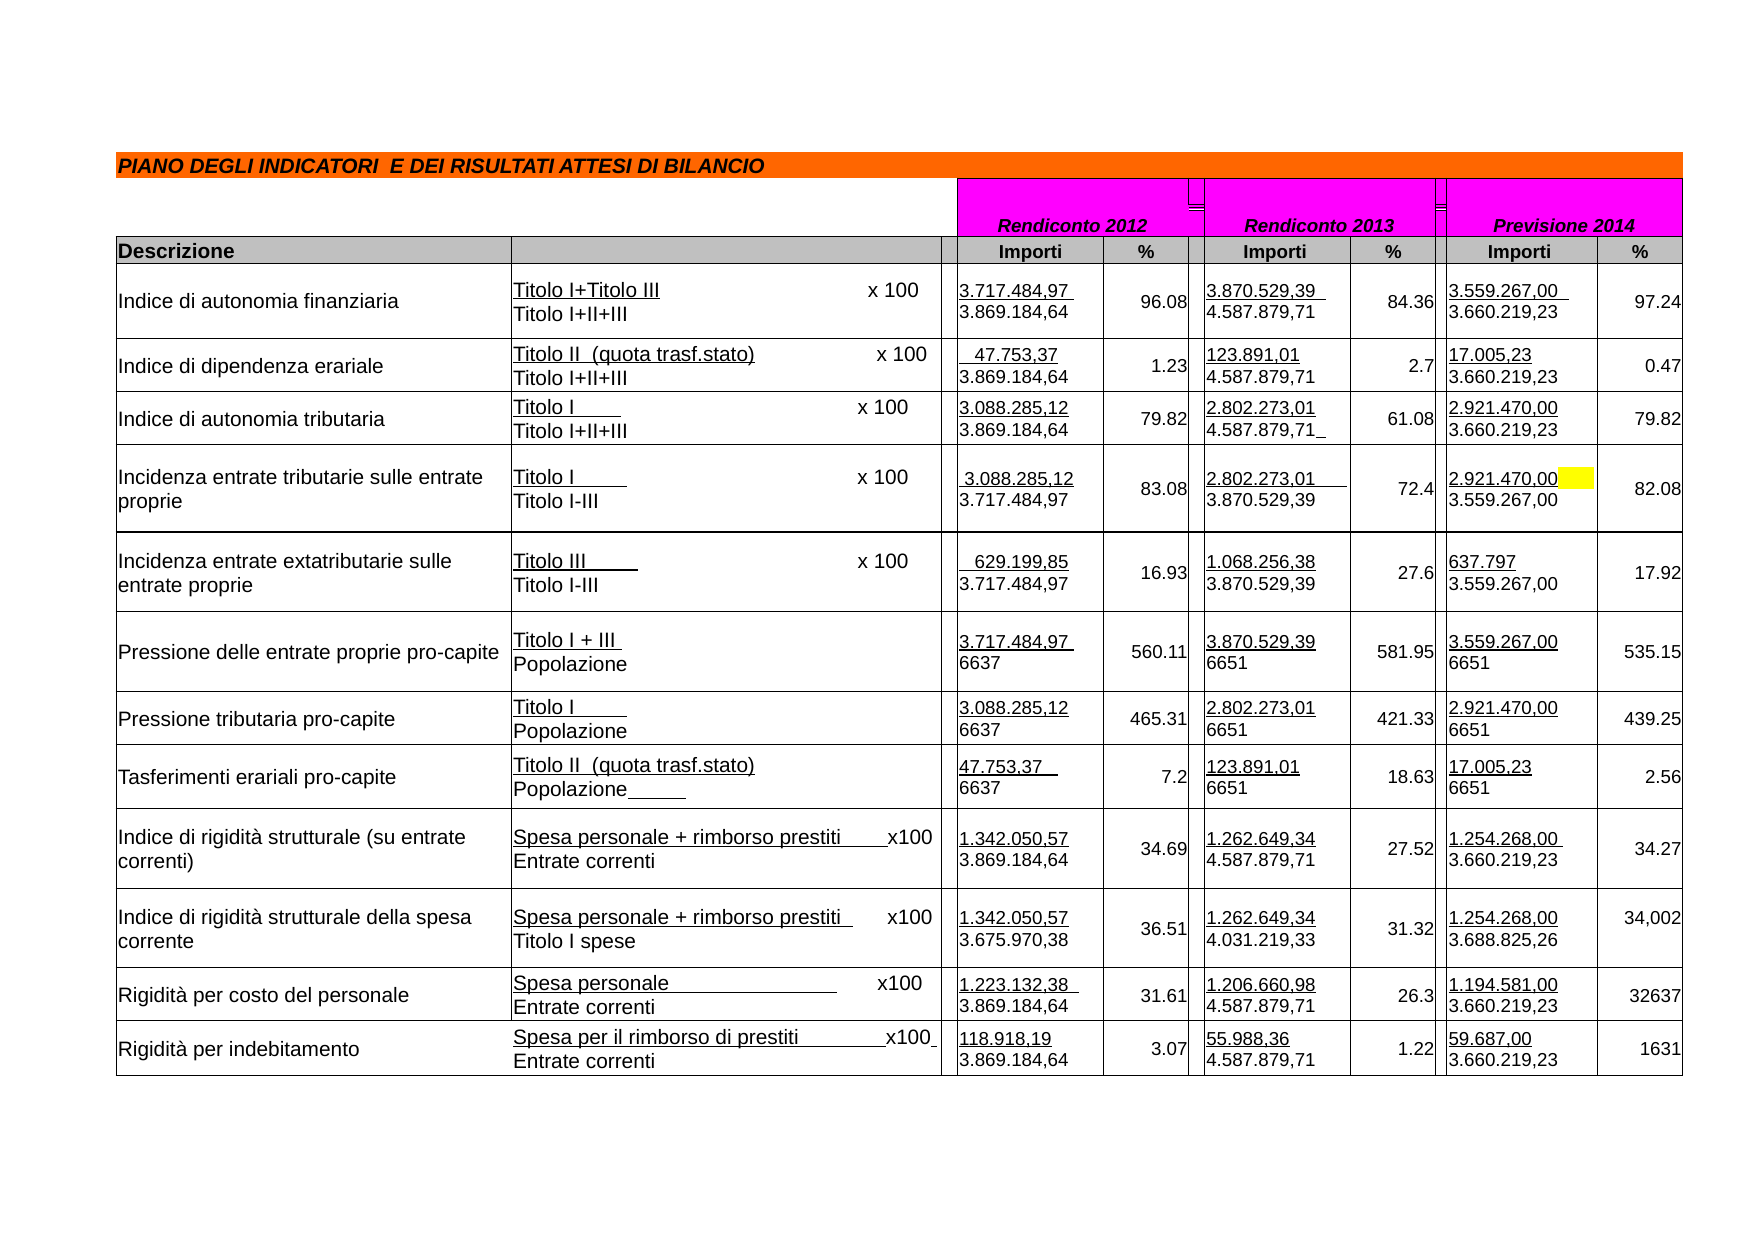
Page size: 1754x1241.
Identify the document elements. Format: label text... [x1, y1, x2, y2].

table_cell [1683, 888, 1754, 967]
table_cell 34,002 [1598, 889, 1682, 967]
table_cell 84,36 [1351, 264, 1435, 338]
table_cell Importi [1205, 237, 1350, 263]
table_cell 18,63 [1351, 745, 1435, 808]
table_cell [1683, 444, 1754, 531]
table_cell 82,08 [1598, 445, 1682, 531]
table_cell 1.262.649,34 4.031.219,33 [1205, 889, 1350, 967]
table_cell 1.254.268,00 3.660.219,23 [1447, 809, 1597, 888]
table_cell [942, 178, 957, 204]
table_cell [1189, 612, 1204, 691]
table_cell 3.870.529,39 6651 [1205, 612, 1350, 691]
table_cell Rigidità per indebitamento [117, 1021, 511, 1075]
table_cell [1189, 692, 1204, 744]
table_cell 27,52 [1351, 809, 1435, 888]
table_cell [1436, 889, 1446, 967]
table_cell 123.891,01 4.587.879,71 [1205, 339, 1350, 391]
table_cell 560,11 [1104, 612, 1188, 691]
table_cell [1683, 236, 1754, 263]
table_cell [511, 210, 942, 236]
table_cell 7,2 [1104, 745, 1188, 808]
table_cell [942, 339, 957, 391]
table_cell 3.088.285,12 3.869.184,64 [958, 392, 1103, 444]
table_cell 465,31 [1104, 692, 1188, 744]
table_cell 421,33 [1351, 692, 1435, 744]
table_cell Descrizione [117, 237, 511, 263]
table_cell [1189, 179, 1204, 204]
table_cell [1189, 745, 1204, 808]
table_cell Titolo II (quota trasf.stato) x 100 Titolo I+II+III [512, 339, 941, 391]
table_cell % [1351, 237, 1435, 263]
table_cell [942, 445, 957, 531]
table_cell 17,92 [1598, 533, 1682, 611]
table_cell [1189, 809, 1204, 888]
table_cell 96,08 [1104, 264, 1188, 338]
table_cell 97,24 [1598, 264, 1682, 338]
table_cell 2.802.273,01 3.870.529,39 [1205, 445, 1350, 531]
table_cell [1683, 1020, 1754, 1075]
table_cell 17.005,23 6651 [1447, 745, 1597, 808]
table_cell 72,4 [1351, 445, 1435, 531]
table_cell 17.005,23 3.660.219,23 [1447, 339, 1597, 391]
table_cell 3.559.267,00 6651 [1447, 612, 1597, 691]
table_cell [1436, 339, 1446, 391]
table_header [1683, 152, 1754, 178]
table_cell [1436, 237, 1446, 263]
table_cell Titolo III x 100 Titolo I-III [512, 533, 941, 611]
table_cell % [1104, 237, 1188, 263]
table_cell Indice di rigidità strutturale della spesa corrente [117, 889, 511, 967]
table_cell 1,22 [1351, 1021, 1435, 1075]
table_cell Titolo I x 100 Titolo I-III [512, 445, 941, 531]
table_cell 1.068.256,38 3.870.529,39 [1205, 533, 1350, 611]
table_cell [942, 1021, 957, 1075]
table_header PIANO DEGLI INDICATORI E DEI RISULTATI ATTESI DI BILANCIO [116, 152, 1683, 178]
table_cell 2.921.470,00 3.660.219,23 [1447, 392, 1597, 444]
table_cell [511, 178, 942, 204]
table_cell [1189, 237, 1204, 263]
table_cell 47.753,37 6637 [958, 745, 1103, 808]
table_cell 2.921.470,00 6651 [1447, 692, 1597, 744]
table_cell Titolo I x 100 Titolo I+II+III [512, 392, 941, 444]
table_cell [1436, 968, 1446, 1020]
table_cell [942, 264, 957, 338]
table_cell [1189, 533, 1204, 611]
table_cell [1189, 264, 1204, 338]
table_cell [1189, 392, 1204, 444]
table_cell 637.797 3.559.267,00 [1447, 533, 1597, 611]
table_cell [116, 178, 511, 204]
table_cell 16,93 [1104, 533, 1188, 611]
table_cell [1436, 745, 1446, 808]
table_cell 581,95 [1351, 612, 1435, 691]
table_cell Indice di rigidità strutturale (su entrate correnti) [117, 809, 511, 888]
table_cell 32637 [1598, 968, 1682, 1020]
table_cell [942, 612, 957, 691]
table_cell [512, 237, 941, 263]
table_cell 34,27 [1598, 809, 1682, 888]
table_cell 55.988,36 4.587.879,71 [1205, 1021, 1350, 1075]
table_cell [1683, 967, 1754, 1020]
table_cell Titolo II (quota trasf.stato) Popolazione [512, 745, 941, 808]
table_cell Rendiconto 2012 [958, 179, 1189, 236]
table_cell 1,23 [1104, 339, 1188, 391]
table_cell [1436, 211, 1446, 236]
table_cell Rendiconto 2013 [1205, 179, 1435, 236]
table_cell [942, 692, 957, 744]
table_cell Titolo I+Titolo III x 100 Titolo I+II+III [512, 264, 941, 338]
table_cell 3.088.285,12 6637 [958, 692, 1103, 744]
table_cell 3.870.529,39 4.587.879,71 [1205, 264, 1350, 338]
table_cell [1436, 809, 1446, 888]
table_cell 1631 [1598, 1021, 1682, 1075]
table_cell [942, 237, 957, 263]
table_cell [1683, 808, 1754, 888]
table_cell 79,82 [1598, 392, 1682, 444]
table_cell Indice di autonomia finanziaria [117, 264, 511, 338]
table_cell 123.891,01 6651 [1205, 745, 1350, 808]
table_cell 47.753,37 3.869.184,64 [958, 339, 1103, 391]
table_cell % [1598, 237, 1682, 263]
table_cell 34,69 [1104, 809, 1188, 888]
table_cell Indice di dipendenza erariale [117, 339, 511, 391]
table_cell 3.559.267,00 3.660.219,23 [1447, 264, 1597, 338]
table_cell 439,25 [1598, 692, 1682, 744]
table_cell [942, 745, 957, 808]
table_cell 26,3 [1351, 968, 1435, 1020]
table_cell [1683, 391, 1754, 444]
table_cell 2,7 [1351, 339, 1435, 391]
table_cell [1436, 692, 1446, 744]
table_cell [942, 533, 957, 611]
table_cell [1189, 968, 1204, 1020]
table_cell Spesa personale + rimborso prestiti x100 Entrate correnti [512, 809, 941, 888]
table_cell 61,08 [1351, 392, 1435, 444]
table_cell [1683, 210, 1754, 236]
table_cell 2,56 [1598, 745, 1682, 808]
table_cell Incidenza entrate tributarie sulle entrate proprie [117, 445, 511, 531]
table_cell [942, 210, 957, 236]
table_cell [1683, 338, 1754, 391]
table_cell [1436, 533, 1446, 611]
table_cell [1436, 1021, 1446, 1075]
table_cell 629.199,85 3.717.484,97 [958, 533, 1103, 611]
table_cell [116, 210, 511, 236]
table_cell Pressione delle entrate proprie pro-capite [117, 612, 511, 691]
table_cell 3,07 [1104, 1021, 1188, 1075]
table_cell 2.802.273,01 4.587.879,71 [1205, 392, 1350, 444]
table_cell [942, 392, 957, 444]
table_cell Spesa personale + rimborso prestiti x100 Titolo I spese [512, 889, 941, 967]
table_cell 1.342.050,57 3.675.970,38 [958, 889, 1103, 967]
table_cell 31,61 [1104, 968, 1188, 1020]
table_cell Rigidità per costo del personale [117, 968, 511, 1020]
table_cell 1.254.268,00 3.688.825,26 [1447, 889, 1597, 967]
table_cell [1189, 889, 1204, 967]
table_cell [1436, 179, 1446, 204]
table_cell [1189, 211, 1204, 236]
table_cell [1683, 744, 1754, 808]
table_cell [1189, 339, 1204, 391]
table_cell Indice di autonomia tributaria [117, 392, 511, 444]
table_cell Importi [958, 237, 1103, 263]
table_cell 3.088.285,12 3.717.484,97 [958, 445, 1103, 531]
table_cell Titolo I Popolazione [512, 692, 941, 744]
table_cell [1683, 263, 1754, 338]
table_cell [942, 889, 957, 967]
table_cell 36,51 [1104, 889, 1188, 967]
table_cell 31,32 [1351, 889, 1435, 967]
table_cell 1.206.660,98 4.587.879,71 [1205, 968, 1350, 1020]
table_cell [1683, 691, 1754, 744]
table_cell Spesa personale x100 Entrate correnti [512, 968, 941, 1020]
table_cell Importi [1447, 237, 1597, 263]
table_cell Titolo I + III Popolazione [512, 612, 941, 691]
table_cell Tasferimenti erariali pro-capite [117, 745, 511, 808]
table_cell 27,6 [1351, 533, 1435, 611]
table_cell [1683, 178, 1754, 204]
table_cell Previsione 2014 [1447, 179, 1682, 236]
table_cell 59.687,00 3.660.219,23 [1447, 1021, 1597, 1075]
table_cell [1436, 392, 1446, 444]
table_cell Pressione tributaria pro-capite [117, 692, 511, 744]
table_cell 1.194.581,00 3.660.219,23 [1447, 968, 1597, 1020]
table_cell 1.223.132,38 3.869.184,64 [958, 968, 1103, 1020]
table_cell 118.918,19 3.869.184,64 [958, 1021, 1103, 1075]
table_cell [942, 809, 957, 888]
table_cell 2.802.273,01 6651 [1205, 692, 1350, 744]
table_cell 535,15 [1598, 612, 1682, 691]
table_cell 3.717.484,97 3.869.184,64 [958, 264, 1103, 338]
table_cell [1436, 445, 1446, 531]
table_cell [1189, 445, 1204, 531]
table_cell 0,47 [1598, 339, 1682, 391]
table_cell 1.342.050,57 3.869.184,64 [958, 809, 1103, 888]
table_cell [942, 968, 957, 1020]
table_cell 83,08 [1104, 445, 1188, 531]
table_cell Spesa per il rimborso di prestiti x100 Entrate correnti [511, 1021, 941, 1075]
table_cell [1683, 531, 1754, 611]
table_cell 1.262.649,34 4.587.879,71 [1205, 809, 1350, 888]
table_cell [1436, 612, 1446, 691]
table_cell [1189, 1021, 1204, 1075]
table_cell 3.717.484,97 6637 [958, 612, 1103, 691]
table_cell [1436, 264, 1446, 338]
table_cell Incidenza entrate extatributarie sulle entrate proprie [117, 533, 511, 611]
table_cell [1683, 611, 1754, 691]
table_cell 79,82 [1104, 392, 1188, 444]
table_cell 2.921.470,00 3.559.267,00 [1447, 445, 1597, 531]
